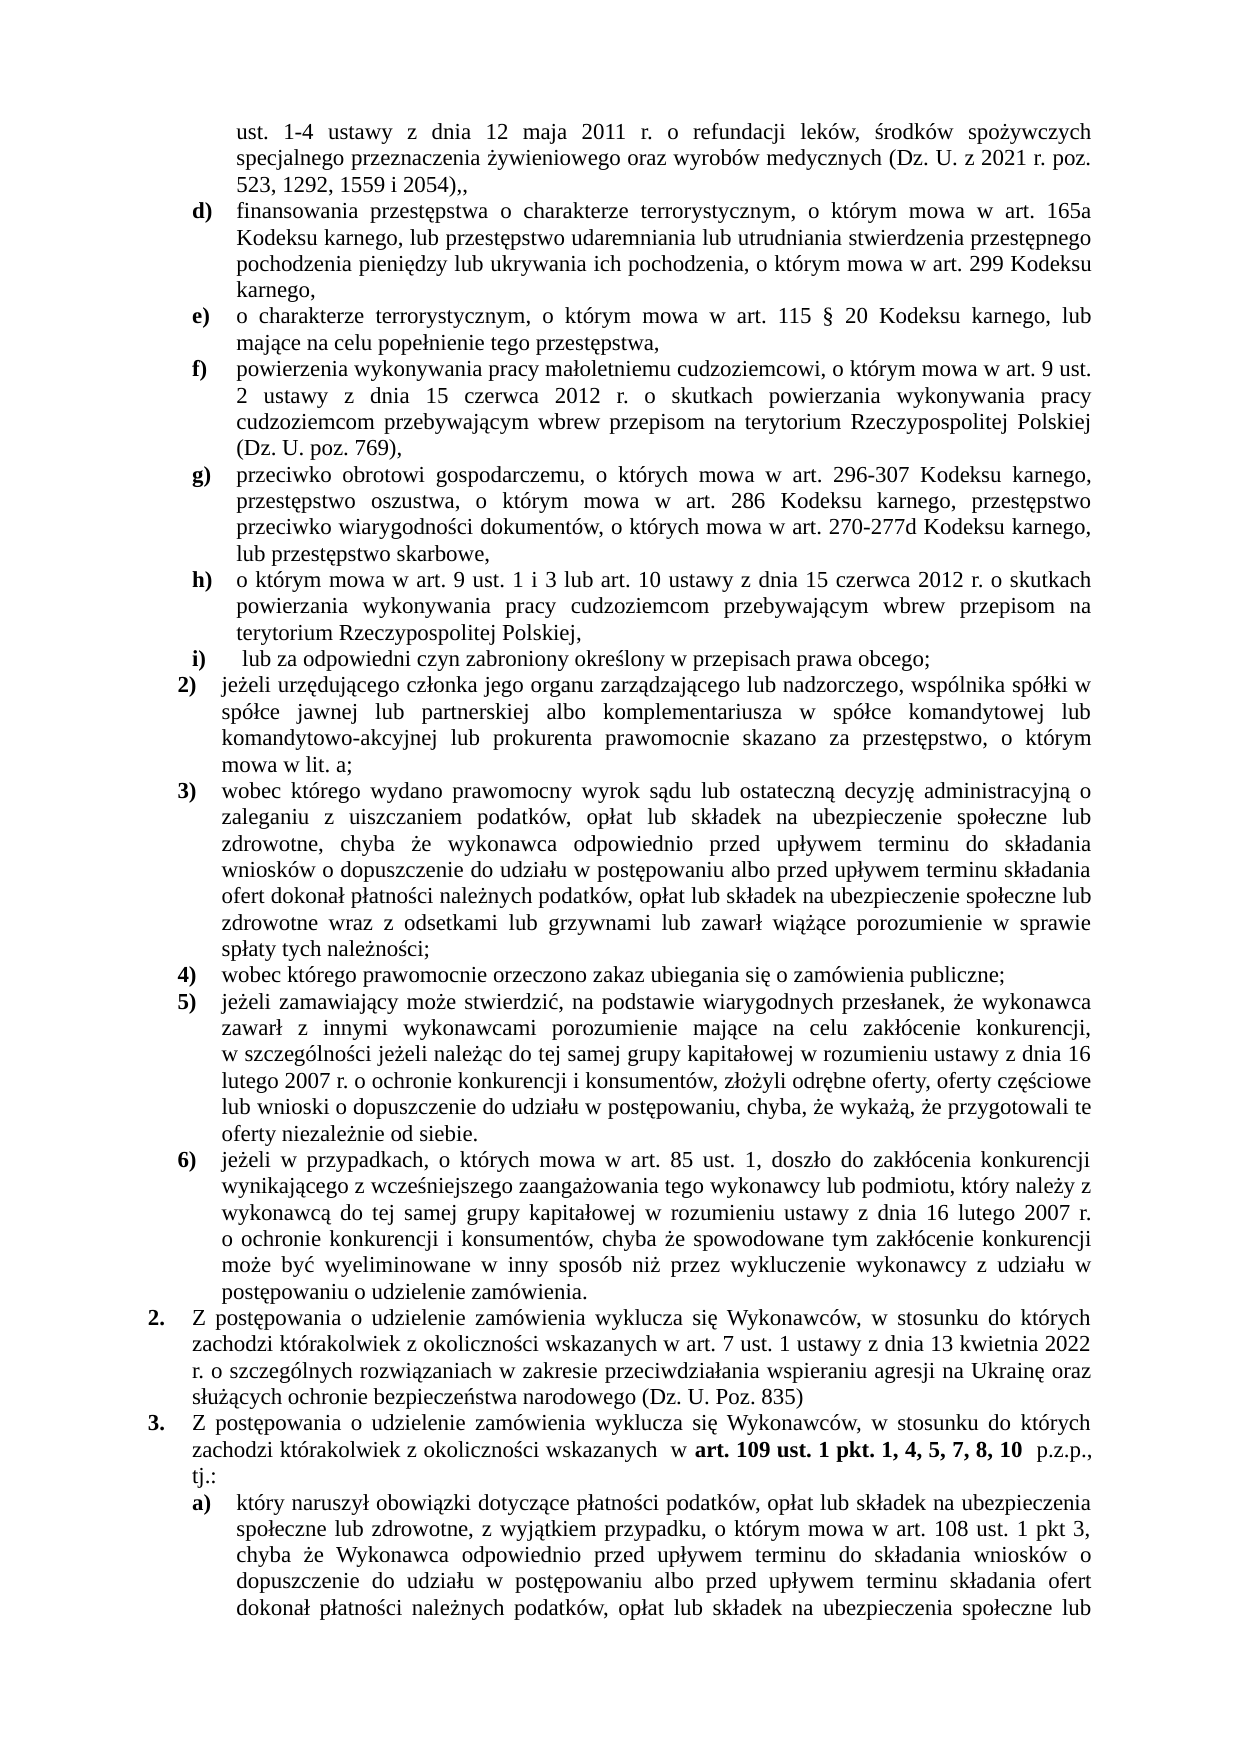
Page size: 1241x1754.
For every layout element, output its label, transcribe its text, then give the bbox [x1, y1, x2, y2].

text 4) wobec którego prawomocnie orzeczono zakaz ubiegania się o zamówienia publiczne; [177, 961, 1093, 988]
text e) o charakterze terrorystycznym, o którym mowa w art. 115 § 20 Kodeksu karnego, lub mające na celu popełnienie tego przestępstwa, [192, 303, 1093, 355]
text f) powierzenia wykonywania pracy małoletniemu cudzoziemcowi, o którym mowa w art. 9 ust. 2 ustawy z dnia 15 czerwca 2012 r. o skutkach powierzania wykonywania pracy cudzoziemcom przebywającym wbrew przepisom na terytorium Rzeczypospolitej Polskiej (Dz. U. poz. 769), [192, 355, 1093, 461]
text a) który naruszył obowiązki dotyczące płatności podatków, opłat lub składek na ubezpieczenia społeczne lub zdrowotne, z wyjątkiem przypadku, o którym mowa w art. 108 ust. 1 pkt 3, chyba że Wykonawca odpowiednio przed upływem terminu do składania wniosków o dopuszczenie do udziału w postępowaniu albo przed upływem terminu składania ofert dokonał płatności należnych podatków, opłat lub składek na ubezpieczenia społeczne lub [192, 1488, 1093, 1620]
text 5) jeżeli zamawiający może stwierdzić, na podstawie wiarygodnych przesłanek, że wykonawca zawarł z innymi wykonawcami porozumienie mające na celu zakłócenie konkurencji, w szczególności jeżeli należąc do tej samej grupy kapitałowej w rozumieniu ustawy z dnia 16 lutego 2007 r. o ochronie konkurencji i konsumentów, złożyli odrębne oferty, oferty częściowe lub wnioski o dopuszczenie do udziału w postępowaniu, chyba, że wykażą, że przygotowali te oferty niezależnie od siebie. [177, 988, 1093, 1146]
text 3) wobec którego wydano prawomocny wyrok sądu lub ostateczną decyzję administracyjną o zaleganiu z uiszczaniem podatków, opłat lub składek na ubezpieczenie społeczne lub zdrowotne, chyba że wykonawca odpowiednio przed upływem terminu do składania wniosków o dopuszczenie do udziału w postępowaniu albo przed upływem terminu składania ofert dokonał płatności należnych podatków, opłat lub składek na ubezpieczenie społeczne lub zdrowotne wraz z odsetkami lub grzywnami lub zawarł wiążące porozumienie w sprawie spłaty tych należności; [177, 777, 1093, 961]
text 6) jeżeli w przypadkach, o których mowa w art. 85 ust. 1, doszło do zakłócenia konkurencji wynikającego z wcześniejszego zaangażowania tego wykonawcy lub podmiotu, który należy z wykonawcą do tej samej grupy kapitałowej w rozumieniu ustawy z dnia 16 lutego 2007 r. o ochronie konkurencji i konsumentów, chyba że spowodowane tym zakłócenie konkurencji może być wyeliminowane w inny sposób niż przez wykluczenie wykonawcy z udziału w postępowaniu o udzielenie zamówienia. [177, 1146, 1093, 1304]
text g) przeciwko obrotowi gospodarczemu, o których mowa w art. 296-307 Kodeksu karnego, przestępstwo oszustwa, o którym mowa w art. 286 Kodeksu karnego, przestępstwo przeciwko wiarygodności dokumentów, o których mowa w art. 270-277d Kodeksu karnego, lub przestępstwo skarbowe, [192, 461, 1093, 566]
text d) finansowania przestępstwa o charakterze terrorystycznym, o którym mowa w art. 165a Kodeksu karnego, lub przestępstwo udaremniania lub utrudniania stwierdzenia przestępnego pochodzenia pieniędzy lub ukrywania ich pochodzenia, o którym mowa w art. 299 Kodeksu karnego, [192, 197, 1093, 303]
text 2. Z postępowania o udzielenie zamówienia wyklucza się Wykonawców, w stosunku do których zachodzi którakolwiek z okoliczności wskazanych w art. 7 ust. 1 ustawy z dnia 13 kwietnia 2022 r. o szczególnych rozwiązaniach w zakresie przeciwdziałania wspieraniu agresji na Ukrainę oraz służących ochronie bezpieczeństwa narodowego (Dz. U. Poz. 835) [148, 1304, 1093, 1409]
text i) lub za odpowiedni czyn zabroniony określony w przepisach prawa obcego; [192, 645, 1093, 672]
text h) o którym mowa w art. 9 ust. 1 i 3 lub art. 10 ustawy z dnia 15 czerwca 2012 r. o skutkach powierzania wykonywania pracy cudzoziemcom przebywającym wbrew przepisom na terytorium Rzeczypospolitej Polskiej, [192, 566, 1093, 645]
text ust. 1-4 ustawy z dnia 12 maja 2011 r. o refundacji leków, środków spożywczych specjalnego przeznaczenia żywieniowego oraz wyrobów medycznych (Dz. U. z 2021 r. poz. 523, 1292, 1559 i 2054),, [192, 118, 1093, 197]
text 2) jeżeli urzędującego członka jego organu zarządzającego lub nadzorczego, wspólnika spółki w spółce jawnej lub partnerskiej albo komplementariusza w spółce komandytowej lub komandytowo-akcyjnej lub prokurenta prawomocnie skazano za przestępstwo, o którym mowa w lit. a; [177, 672, 1093, 777]
text 3. Z postępowania o udzielenie zamówienia wyklucza się Wykonawców, w stosunku do których zachodzi którakolwiek z okoliczności wskazanych w art. 109 ust. 1 pkt. 1, 4, 5, 7, 8, 10 p.z.p., tj.: [148, 1409, 1093, 1488]
